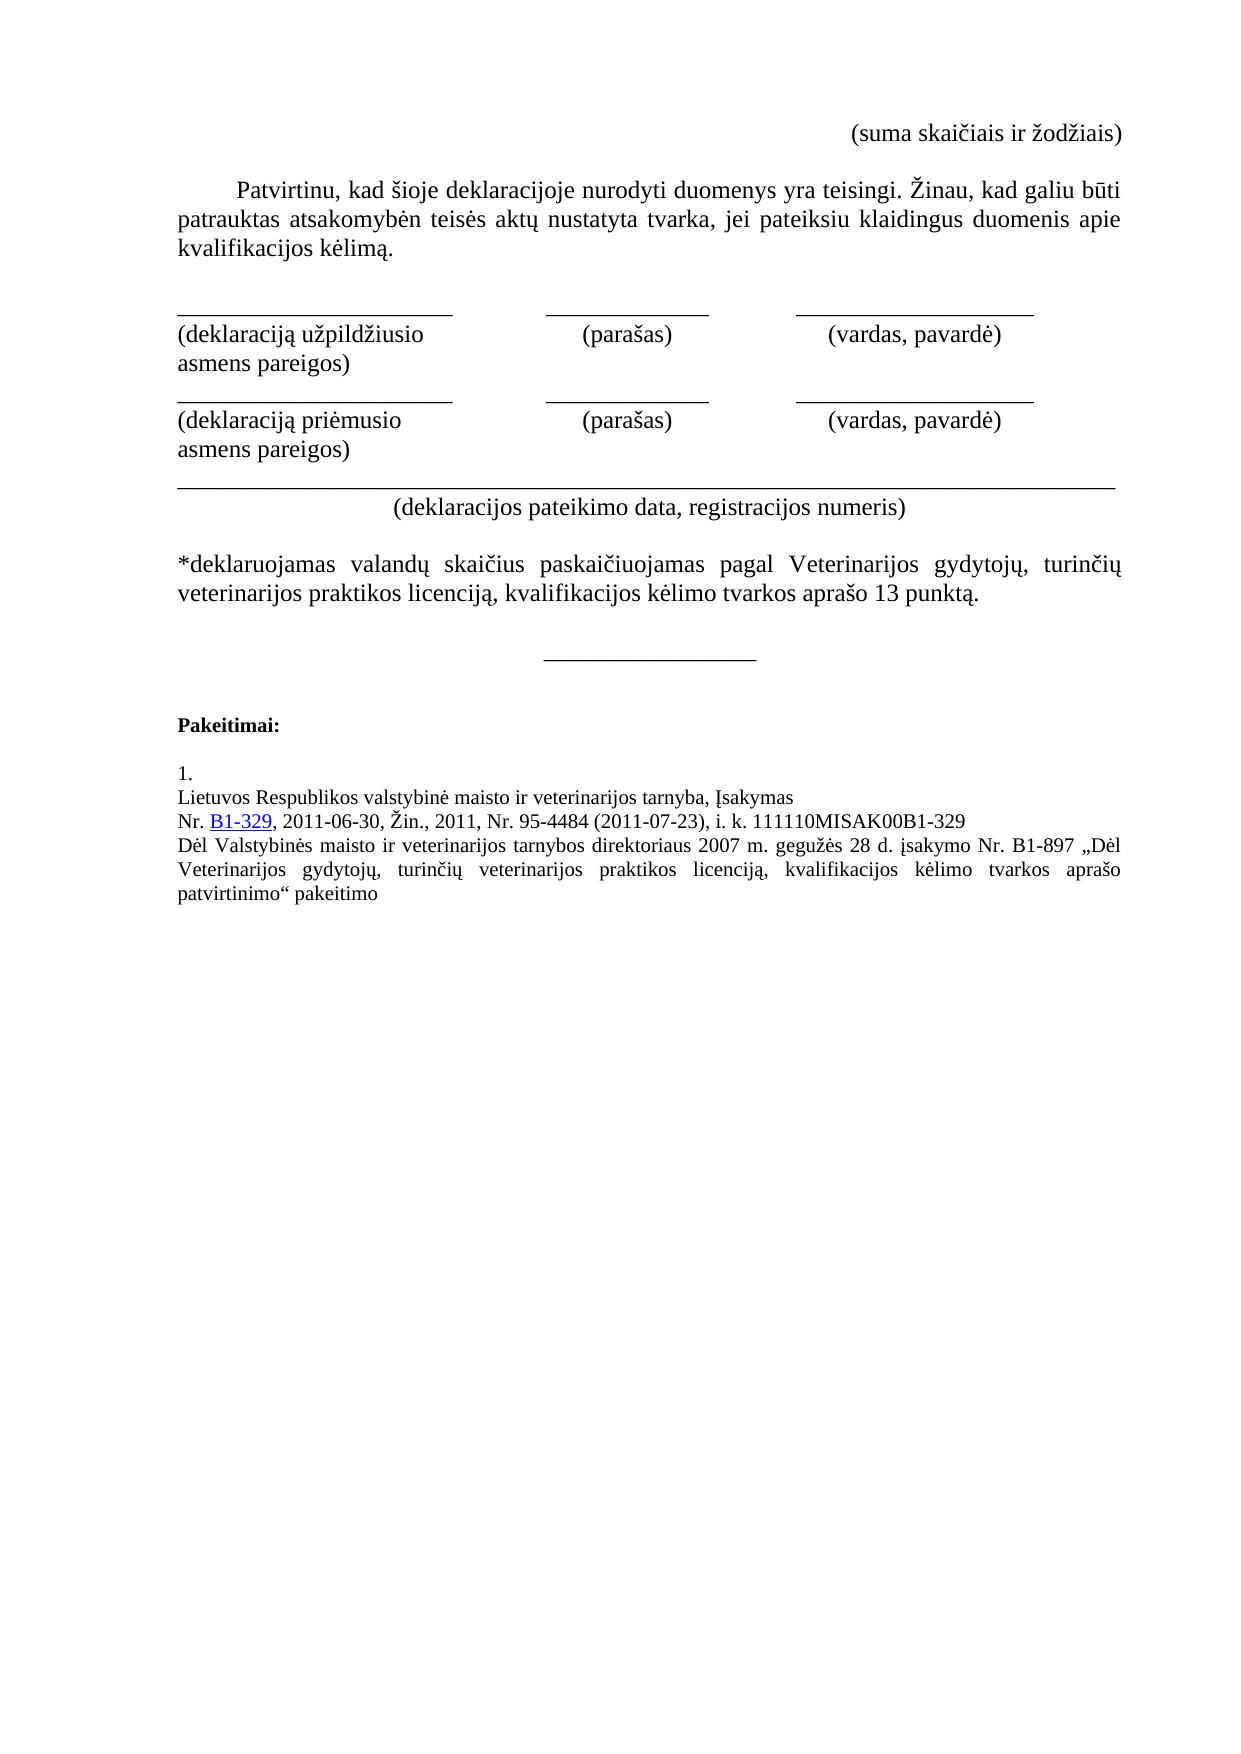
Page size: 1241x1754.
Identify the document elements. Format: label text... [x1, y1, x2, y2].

text Dėl Valstybinės maisto ir veterinarijos tarnybos direktoriaus 2007 m. gegužės 28 d. įsakymo Nr. B1-897 „Dėl Veterinarijos gydytojų, turinčių veterinarijos praktikos licenciją, kvalifikacijos kėlimo tvarkos aprašo patvirtinimo“ pakeitimo [177, 833, 1122, 905]
text (deklaraciją priėmusio (parašas) (vardas, pavardė) [177, 406, 1122, 434]
text (deklaracijos pateikimo data, registracijos numeris) [177, 492, 1122, 521]
text _________________ [177, 636, 1122, 664]
text *deklaruojamas valandų skaičius paskaičiuojamas pagal Veterinarijos gydytojų, turinčių veterinarijos praktikos licenciją, kvalifikacijos kėlimo tvarkos aprašo 13 punktą. [177, 549, 1122, 607]
text asmens pareigos) [177, 348, 1122, 377]
text Pakeitimai: [177, 712, 1122, 737]
text (deklaraciją užpildžiusio (parašas) (vardas, pavardė) [177, 319, 1122, 348]
text Patvirtinu, kad šioje deklaracijoje nurodyti duomenys yra teisingi. Žinau, kad galiu būti patrauktas atsakomybėn teisės aktų nustatyta tvarka, jei pateiksiu klaidingus duomenis apie kvalifikacijos kėlimą. [177, 176, 1122, 262]
text 1. [177, 761, 1122, 785]
text asmens pareigos) [177, 434, 1122, 463]
text Lietuvos Respublikos valstybinė maisto ir veterinarijos tarnyba, Įsakymas [177, 785, 1122, 809]
text ______________________ _____________ ___________________ [177, 377, 1122, 406]
text _ [177, 463, 1122, 492]
text ______________________ _____________ ___________________ [177, 291, 1122, 319]
text (suma skaičiais ir žodžiais) [177, 118, 1122, 147]
text Nr. B1-329, 2011-06-30, Žin., 2011, Nr. 95-4484 (2011-07-23), i. k. 111110MISAK00B1-329 [177, 809, 1122, 833]
